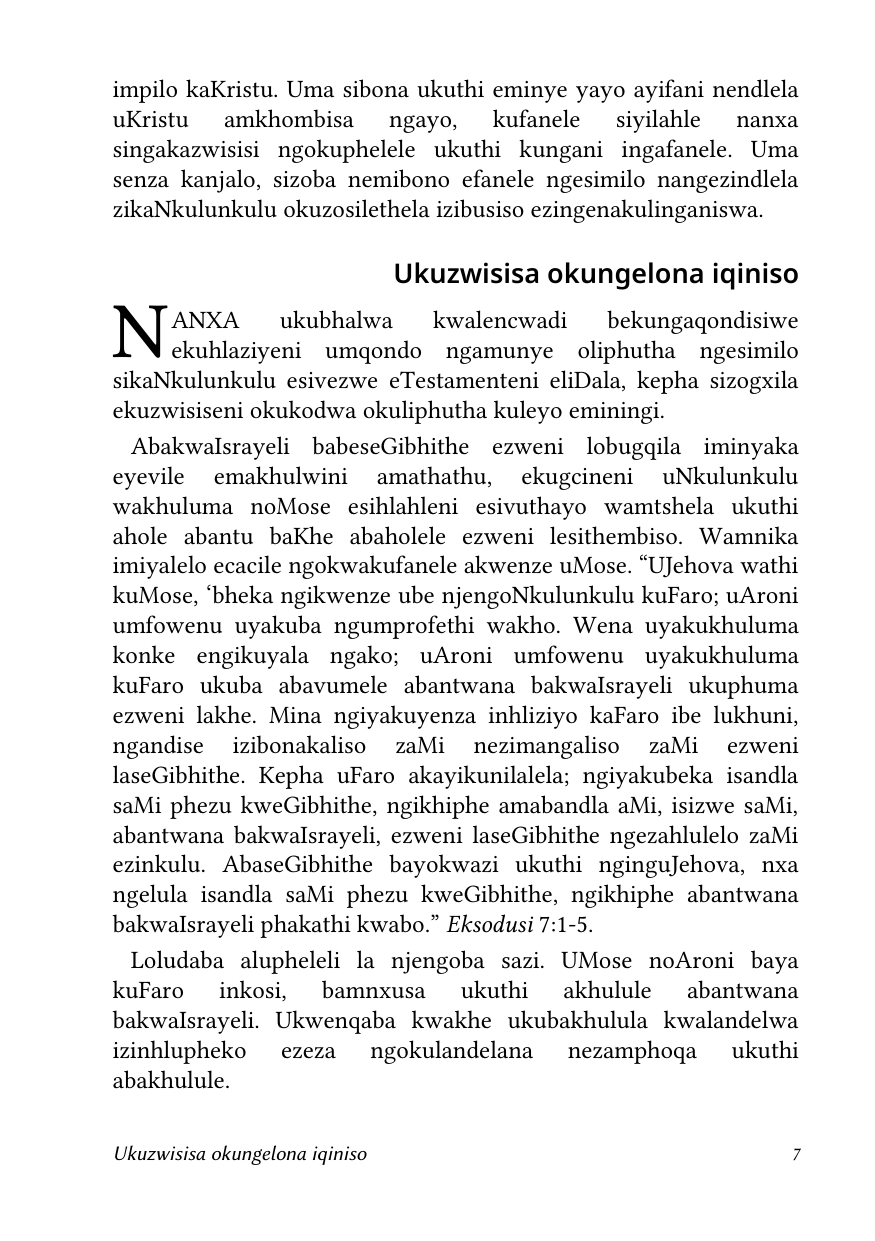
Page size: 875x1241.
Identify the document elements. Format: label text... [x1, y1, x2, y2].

subtitle Ukuzwisisa okungelona iqiniso [112, 254, 799, 291]
text AbakwaIsrayeli babeseGibhithe ezweni lobugqila iminyaka eyevile emakhulwini amathathu, ekugcineni uNkulunkulu wakhuluma noMose esihlahleni esivuthayo wamtshela ukuthi ahole abantu baKhe abaholele ezweni lesithembiso. Wamnika imiyalelo ecacile ngokwakufanele akwenze uMose. “UJehova wathi kuMose, ‘bheka ngikwenze ube njengoNkulunkulu kuFaro; uAroni umfowenu uyakuba ngumprofethi wakho. Wena uyakukhuluma konke engikuyala ngako; uAroni umfowenu uyakukhuluma kuFaro ukuba abavumele abantwana bakwaIsrayeli ukuphuma ezweni lakhe. Mina ngiyakuyenza inhliziyo kaFaro ibe lukhuni, ngandise izibonakaliso zaMi nezimangaliso zaMi ezweni laseGibhithe. Kepha uFaro akayikunilalela; ngiyakubeka isandla saMi phezu kweGibhithe, ngikhiphe amabandla aMi, isizwe saMi, abantwana bakwaIsrayeli, ezweni laseGibhithe ngezahlulelo zaMi ezinkulu. AbaseGibhithe bayokwazi ukuthi nginguJehova, nxa ngelula isandla saMi phezu kweGibhithe, ngikhiphe abantwana bakwaIsrayeli phakathi kwabo.” Eksodusi 7:1-5. [112, 432, 799, 939]
text Loludaba alupheleli la njengoba sazi. UMose noAroni baya kuFaro inkosi, bamnxusa ukuthi akhulule abantwana bakwaIsrayeli. Ukwenqaba kwakhe ukubakhulula kwalandelwa izinhlupheko ezeza ngokulandelana nezamphoqa ukuthi abakhulule. [112, 946, 799, 1094]
text NANXA ukubhalwa kwalencwadi bekungaqondisiwe ekuhlaziyeni umqondo ngamunye oliphutha ngesimilo sikaNkulunkulu esivezwe eTestamenteni eliDala, kepha sizogxila ekuzwisiseni okukodwa okuliphutha kuleyo eminingi. [112, 306, 799, 424]
text impilo kaKristu. Uma sibona ukuthi eminye yayo ayifani nendlela uKristu amkhombisa ngayo, kufanele siyilahle nanxa singakazwisisi ngokuphelele ukuthi kungani ingafanele. Uma senza kanjalo, sizoba nemibono efanele ngesimilo nangezindlela zikaNkulunkulu okuzosilethela izibusiso ezingenakulinganiswa. [112, 75, 799, 223]
